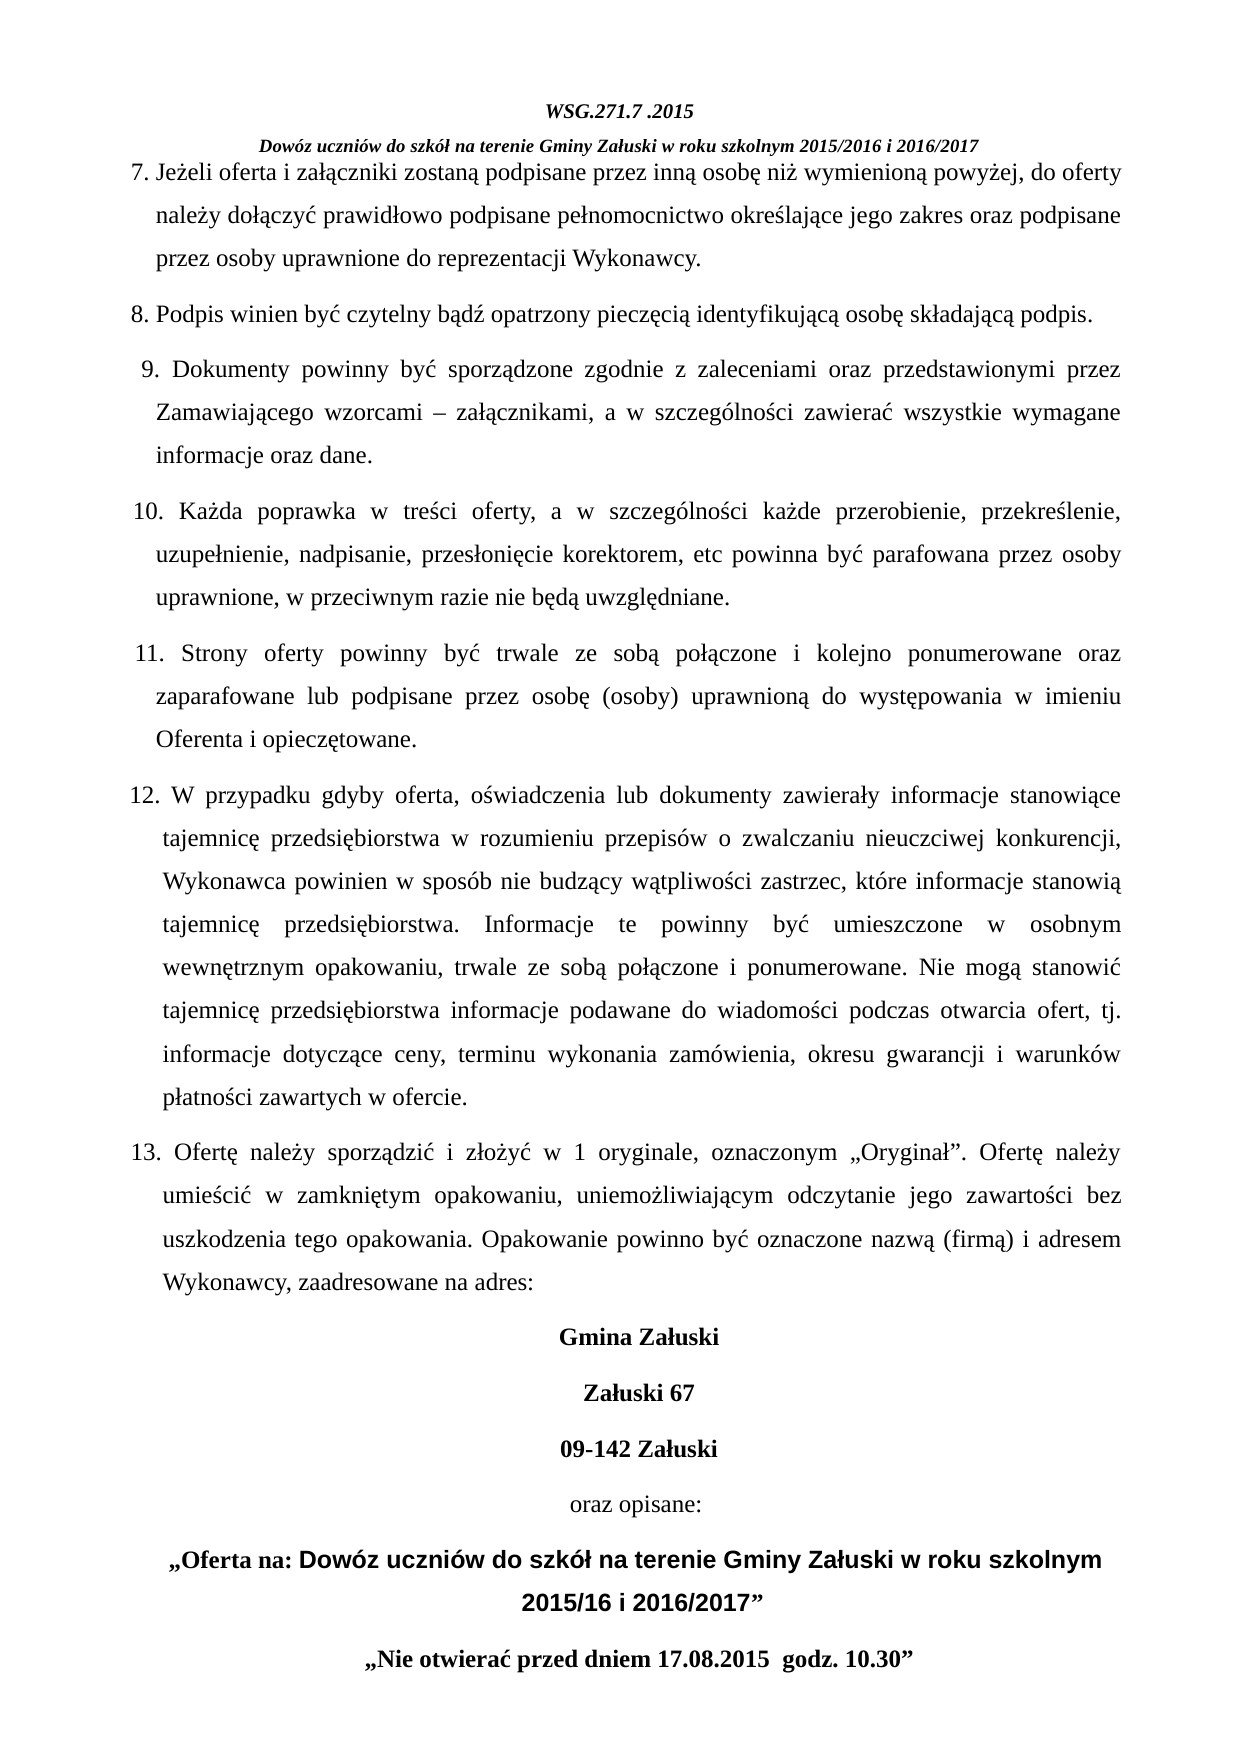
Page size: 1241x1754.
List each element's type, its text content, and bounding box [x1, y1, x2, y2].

text Załuski 67 [118, 1378, 1122, 1407]
text Gmina Załuski [118, 1322, 1122, 1351]
text „Oferta na: Dowóz uczniów do szkół na terenie Gminy Załuski w roku szkolnym 2015/16 i 2016/2017” [118, 1545, 1122, 1617]
text 10. Każda poprawka w treści oferty, a w szczególności każde przerobienie, przekreślenie, uzupełnienie, nadpisanie, przesłonięcie korektorem, etc powinna być parafowana przez osoby uprawnione, w przeciwnym razie nie będą uwzględniane. [118, 496, 1122, 611]
text oraz opisane: [118, 1489, 1122, 1518]
text 9. Dokumenty powinny być sporządzone zgodnie z zaleceniami oraz przedstawionymi przez Zamawiającego wzorcami – załącznikami, a w szczególności zawierać wszystkie wymagane informacje oraz dane. [118, 354, 1122, 469]
text 13. Ofertę należy sporządzić i złożyć w 1 oryginale, oznaczonym „Oryginał”. Ofertę należy umieścić w zamkniętym opakowaniu, uniemożliwiającym odczytanie jego zawartości bez uszkodzenia tego opakowania. Opakowanie powinno być oznaczone nazwą (firmą) i adresem Wykonawcy, zaadresowane na adres: [118, 1137, 1122, 1296]
text 09-142 Załuski [118, 1434, 1122, 1462]
text 8. Podpis winien być czytelny bądź opatrzony pieczęcią identyfikującą osobę składającą podpis. [118, 299, 1122, 327]
text „Nie otwierać przed dniem 17.08.2015 godz. 10.30” [118, 1644, 1122, 1673]
text 12. W przypadku gdyby oferta, oświadczenia lub dokumenty zawierały informacje stanowiące tajemnicę przedsiębiorstwa w rozumieniu przepisów o zwalczaniu nieuczciwej konkurencji, Wykonawca powinien w sposób nie budzący wątpliwości zastrzec, które informacje stanowią tajemnicę przedsiębiorstwa. Informacje te powinny być umieszczone w osobnym wewnętrznym opakowaniu, trwale ze sobą połączone i ponumerowane. Nie mogą stanowić tajemnicę przedsiębiorstwa informacje podawane do wiadomości podczas otwarcia ofert, tj. informacje dotyczące ceny, terminu wykonania zamówienia, okresu gwarancji i warunków płatności zawartych w ofercie. [118, 780, 1122, 1111]
text 7. Jeżeli oferta i załączniki zostaną podpisane przez inną osobę niż wymienioną powyżej, do oferty należy dołączyć prawidłowo podpisane pełnomocnictwo określające jego zakres oraz podpisane przez osoby uprawnione do reprezentacji Wykonawcy. [118, 157, 1122, 272]
text 11. Strony oferty powinny być trwale ze sobą połączone i kolejno ponumerowane oraz zaparafowane lub podpisane przez osobę (osoby) uprawnioną do występowania w imieniu Oferenta i opieczętowane. [118, 638, 1122, 753]
